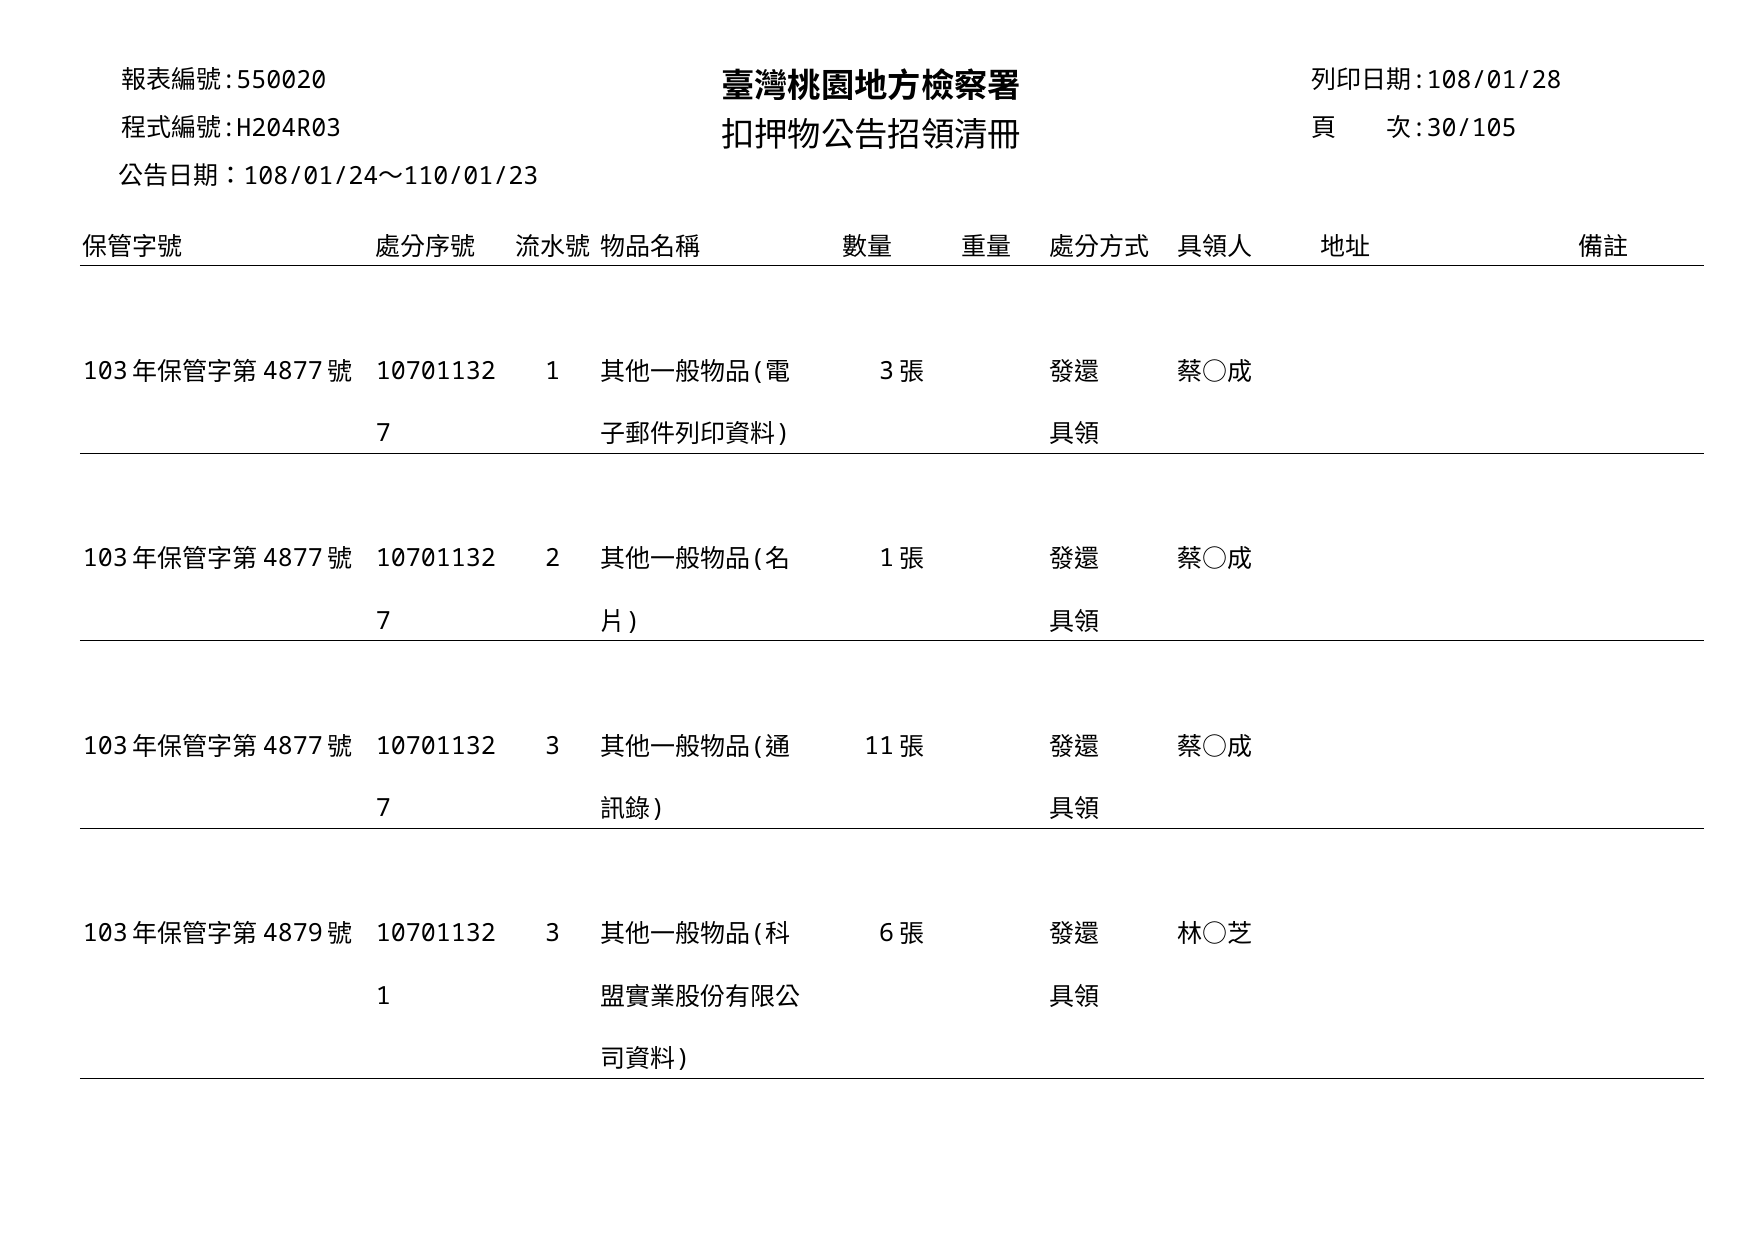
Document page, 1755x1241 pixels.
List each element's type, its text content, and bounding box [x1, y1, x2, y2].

table_cell 3 [507, 641, 597, 828]
table_header 備註 [1575, 203, 1704, 265]
table_cell [927, 829, 1046, 1078]
table_cell 103年保管字第4877號 [80, 454, 373, 640]
table_cell 蔡○成 [1175, 454, 1317, 640]
table_cell 103年保管字第4877號 [80, 641, 373, 828]
table_cell 107011327 [373, 641, 507, 828]
table_cell 3 [507, 829, 597, 1078]
table_cell 其他一般物品(電子郵件列印資料) [597, 266, 807, 453]
table_cell 6張 [808, 829, 927, 1078]
table_cell 蔡○成 [1175, 266, 1317, 453]
table_header 數量 [808, 203, 927, 265]
table_header 物品名稱 [597, 203, 807, 265]
table_cell [1317, 641, 1575, 828]
table_header 流水號 [507, 203, 597, 265]
table_cell 發還 具領 [1046, 829, 1175, 1078]
table_cell 107011327 [373, 266, 507, 453]
table_cell [1575, 829, 1704, 1078]
table_header 地址 [1317, 203, 1575, 265]
table_cell 其他一般物品(名片) [597, 454, 807, 640]
table_cell 2 [507, 454, 597, 640]
table_cell [927, 641, 1046, 828]
table_cell 103年保管字第4879號 [80, 829, 373, 1078]
table_cell [1317, 454, 1575, 640]
table_cell [927, 266, 1046, 453]
table_cell 1張 [808, 454, 927, 640]
table_header 保管字號 [80, 203, 373, 265]
table_cell 3張 [808, 266, 927, 453]
table_cell 發還 具領 [1046, 641, 1175, 828]
table_cell 發還 具領 [1046, 454, 1175, 640]
table_cell [1575, 641, 1704, 828]
table_cell [1317, 266, 1575, 453]
table_cell [1575, 266, 1704, 453]
table_cell 11張 [808, 641, 927, 828]
table_cell [1575, 454, 1704, 640]
table_cell 107011327 [373, 454, 507, 640]
table_cell 其他一般物品(科盟實業股份有限公司資料) [597, 829, 807, 1078]
table_cell 發還 具領 [1046, 266, 1175, 453]
table_header 重量 [927, 203, 1046, 265]
table_cell 林○芝 [1175, 829, 1317, 1078]
table_cell [1317, 829, 1575, 1078]
table_header 具領人 [1175, 203, 1317, 265]
table_cell 107011321 [373, 829, 507, 1078]
table_cell 蔡○成 [1175, 641, 1317, 828]
table_header 處分方式 [1046, 203, 1175, 265]
table_cell 1 [507, 266, 597, 453]
table_cell 103年保管字第4877號 [80, 266, 373, 453]
table_header 處分序號 [373, 203, 507, 265]
table_cell [927, 454, 1046, 640]
table_cell 其他一般物品(通訊錄) [597, 641, 807, 828]
